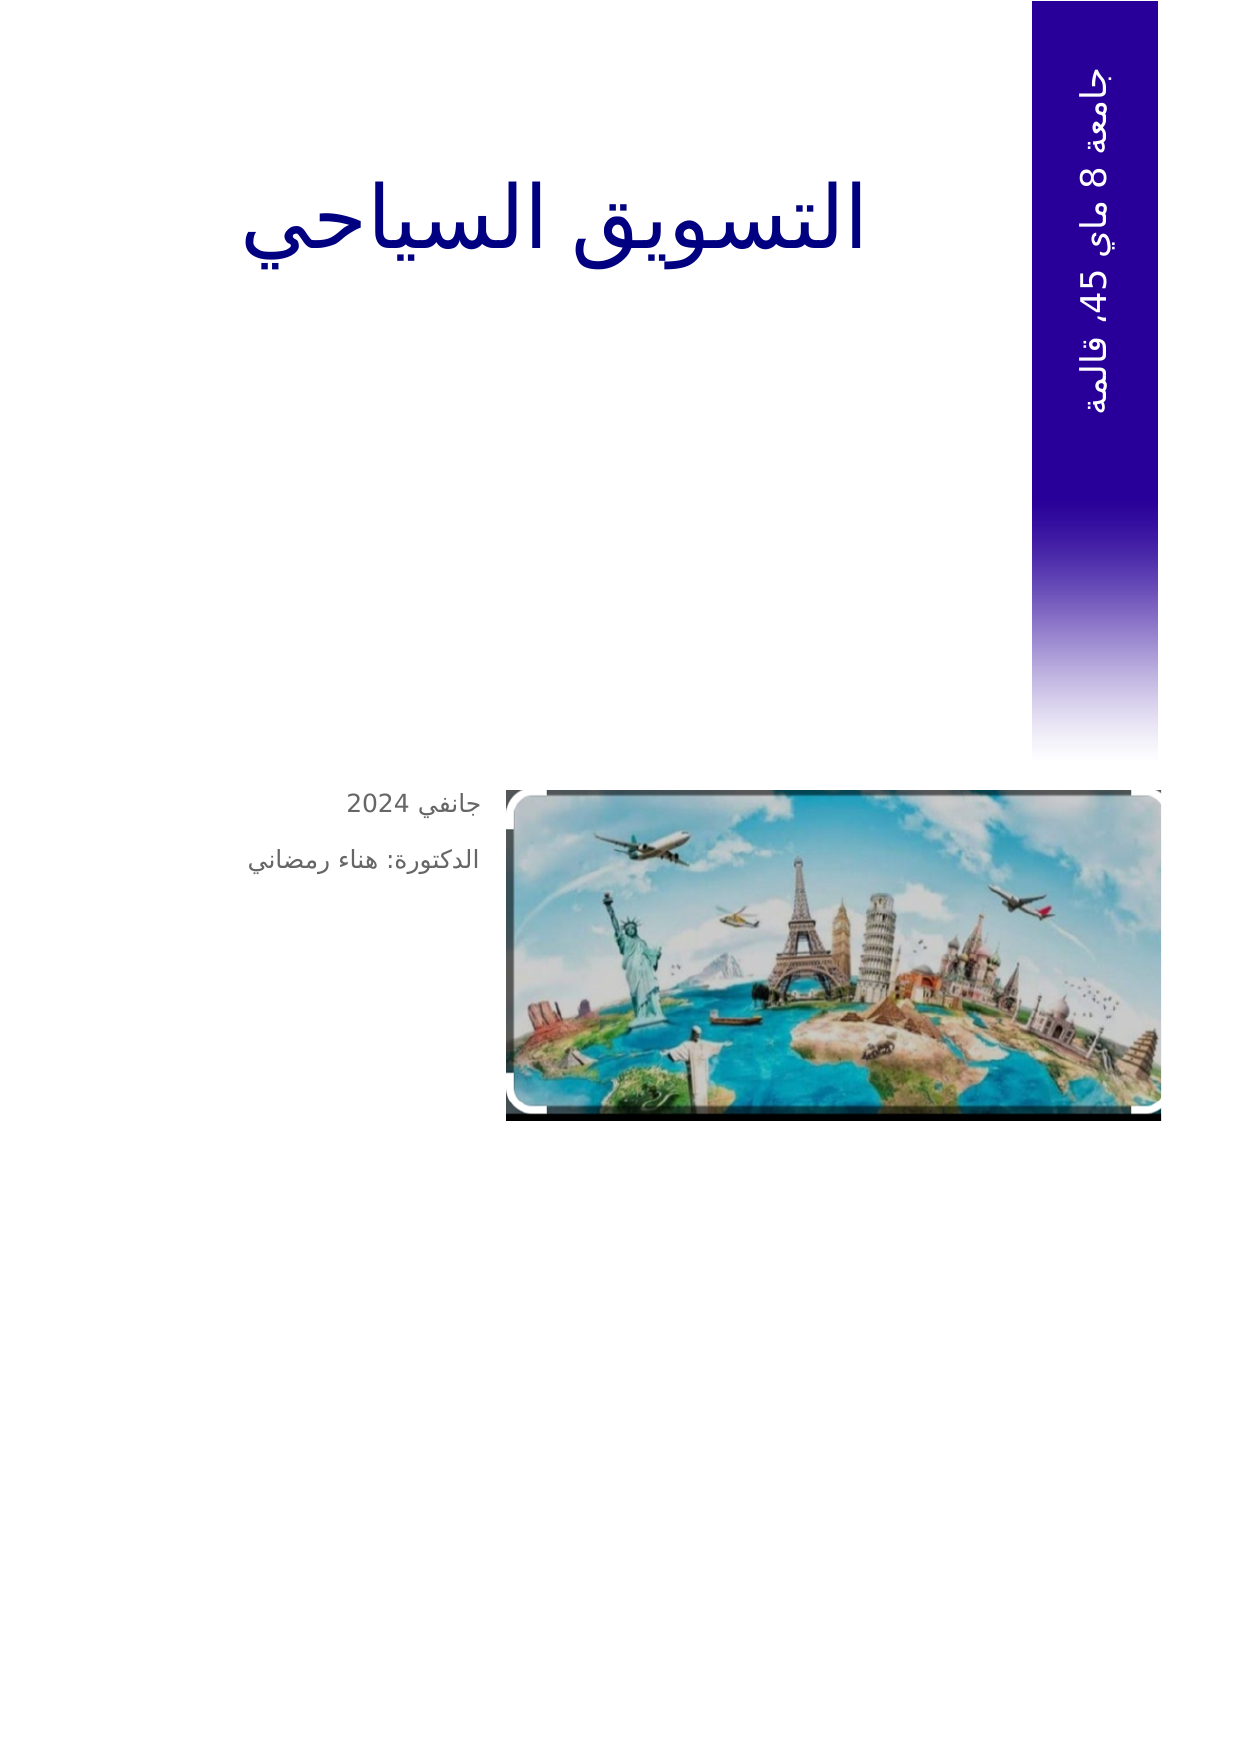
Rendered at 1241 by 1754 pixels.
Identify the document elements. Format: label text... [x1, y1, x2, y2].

title التسويق السياحي [117, 155, 992, 274]
picture [1032, 1, 1158, 760]
text جانفي 2024 [186, 789, 481, 819]
picture [504, 788, 1162, 1122]
text جامعة 8 ماي 54، قالمة [1046, 68, 1143, 415]
text الدكتورة: هناء رمضاني [184, 846, 479, 875]
